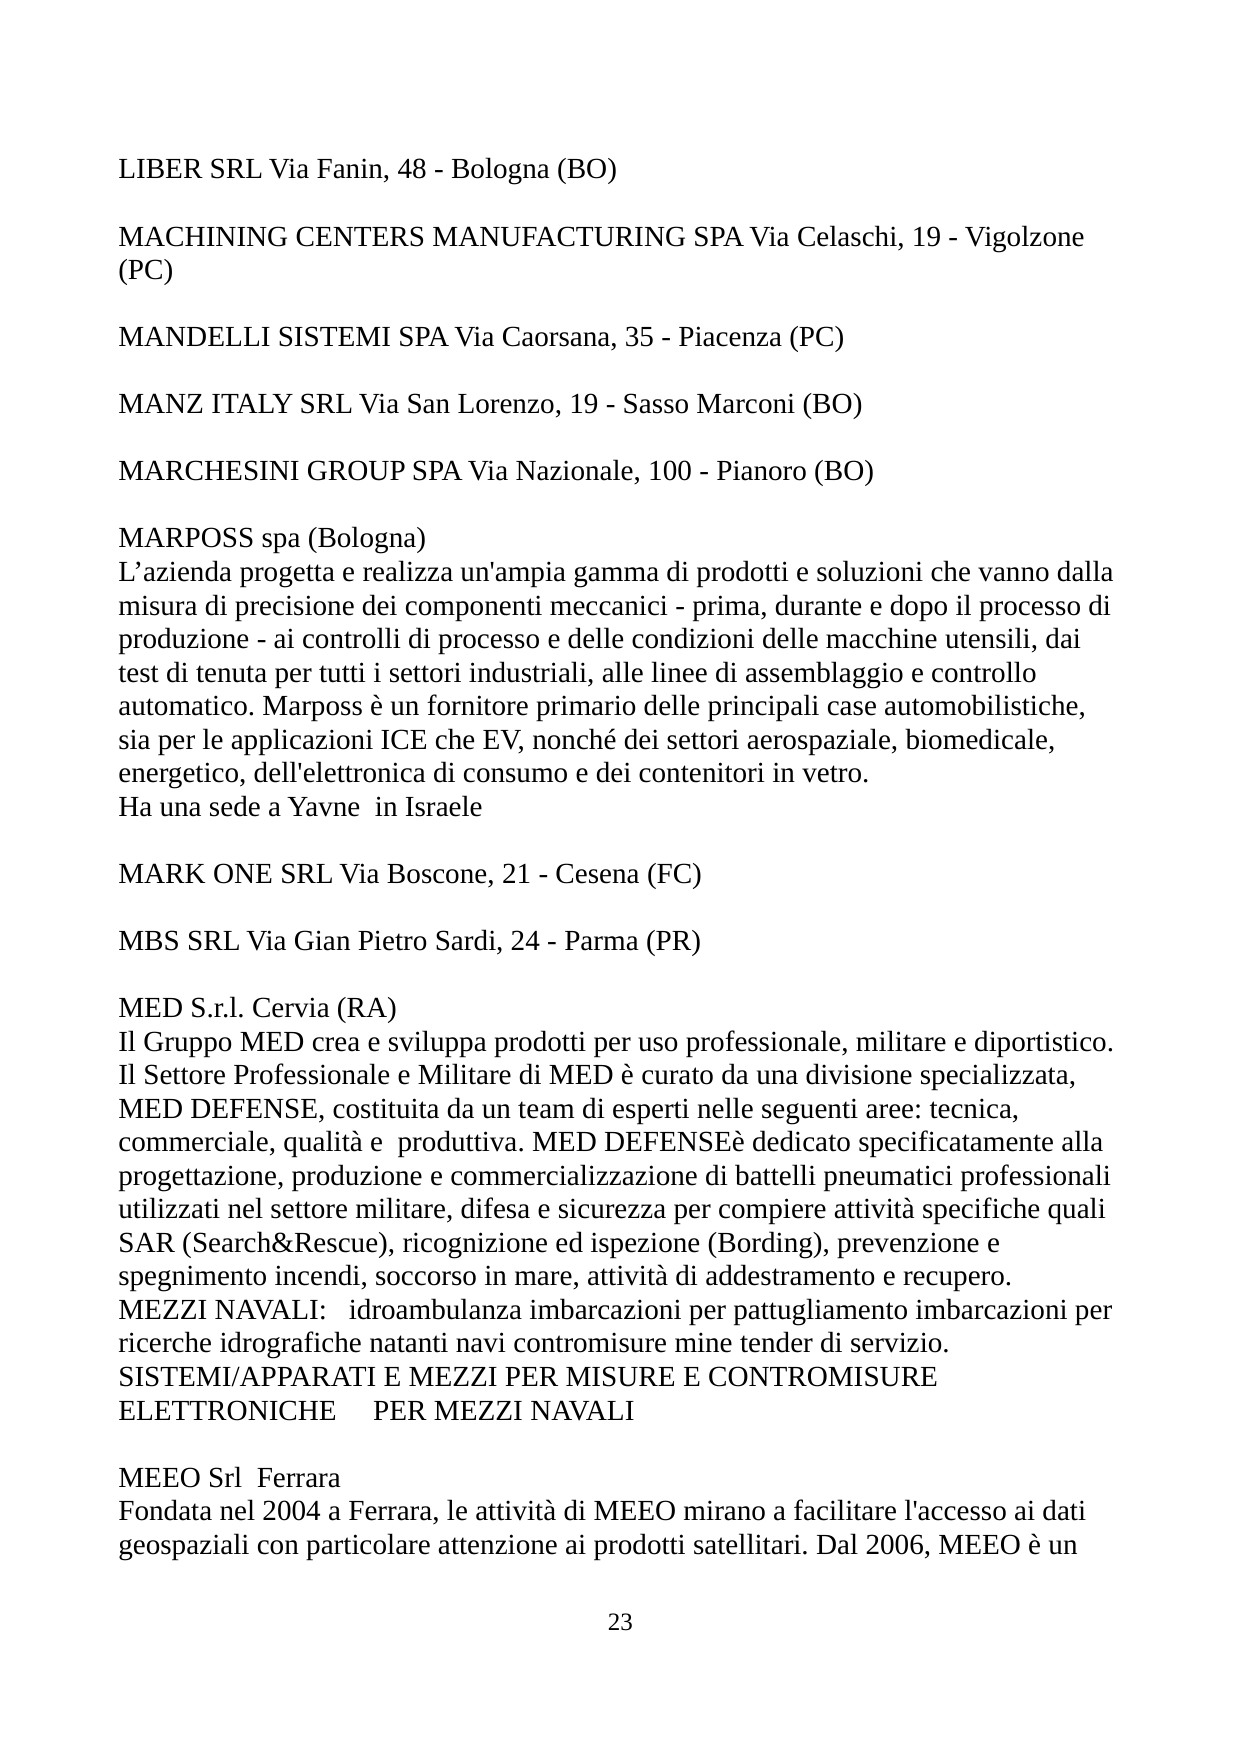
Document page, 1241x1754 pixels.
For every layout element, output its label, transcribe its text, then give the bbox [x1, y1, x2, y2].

text MED S.r.l. Cervia (RA) [118, 990, 1122, 1024]
text MEEO Srl Ferrara [118, 1460, 1122, 1493]
text MACHINING CENTERS MANUFACTURING SPA Via Celaschi, 19 - Vigolzone (PC) [118, 219, 1122, 286]
text MANZ ITALY SRL Via San Lorenzo, 19 - Sasso Marconi (BO) [118, 386, 1122, 420]
text Ha una sede a Yavne in Israele [118, 789, 1122, 822]
text MARCHESINI GROUP SPA Via Nazionale, 100 - Pianoro (BO) [118, 453, 1122, 487]
text LIBER SRL Via Fanin, 48 - Bologna (BO) [118, 152, 1122, 185]
text SISTEMI/APPARATI E MEZZI PER MISURE E CONTROMISURE ELETTRONICHE PER MEZZI NAVALI [118, 1359, 1122, 1426]
text MBS SRL Via Gian Pietro Sardi, 24 - Parma (PR) [118, 923, 1122, 957]
text Il Gruppo MED crea e sviluppa prodotti per uso professionale, militare e diportistico. [118, 1024, 1122, 1057]
text Il Settore Professionale e Militare di MED è curato da una divisione specializzata, MED DEFENSE, costituita da un team di esperti nelle seguenti aree: tecnica, commerciale, qualità e produttiva. MED DEFENSEè dedicato specificatamente alla progettazione, produzione e commercializzazione di battelli pneumatici professionali utilizzati nel settore militare, difesa e sicurezza per compiere attività specifiche quali SAR (Search&Rescue), ricognizione ed ispezione (Bording), prevenzione e spegnimento incendi, soccorso in mare, attività di addestramento e recupero. [118, 1057, 1122, 1292]
text Fondata nel 2004 a Ferrara, le attività di MEEO mirano a facilitare l'accesso ai dati geospaziali con particolare attenzione ai prodotti satellitari. Dal 2006, MEEO è un [118, 1493, 1122, 1560]
text L’azienda progetta e realizza un'ampia gamma di prodotti e soluzioni che vanno dalla misura di precisione dei componenti meccanici - prima, durante e dopo il processo di produzione - ai controlli di processo e delle condizioni delle macchine utensili, dai test di tenuta per tutti i settori industriali, alle linee di assemblaggio e controllo automatico. Marposs è un fornitore primario delle principali case automobilistiche, sia per le applicazioni ICE che EV, nonché dei settori aerospaziale, biomedicale, energetico, dell'elettronica di consumo e dei contenitori in vetro. [118, 554, 1122, 789]
text MANDELLI SISTEMI SPA Via Caorsana, 35 - Piacenza (PC) [118, 319, 1122, 353]
text MARK ONE SRL Via Boscone, 21 - Cesena (FC) [118, 856, 1122, 889]
text MEZZI NAVALI: idroambulanza imbarcazioni per pattugliamento imbarcazioni per ricerche idrografiche natanti navi contromisure mine tender di servizio. [118, 1292, 1122, 1359]
text MARPOSS spa (Bologna) [118, 521, 1122, 554]
